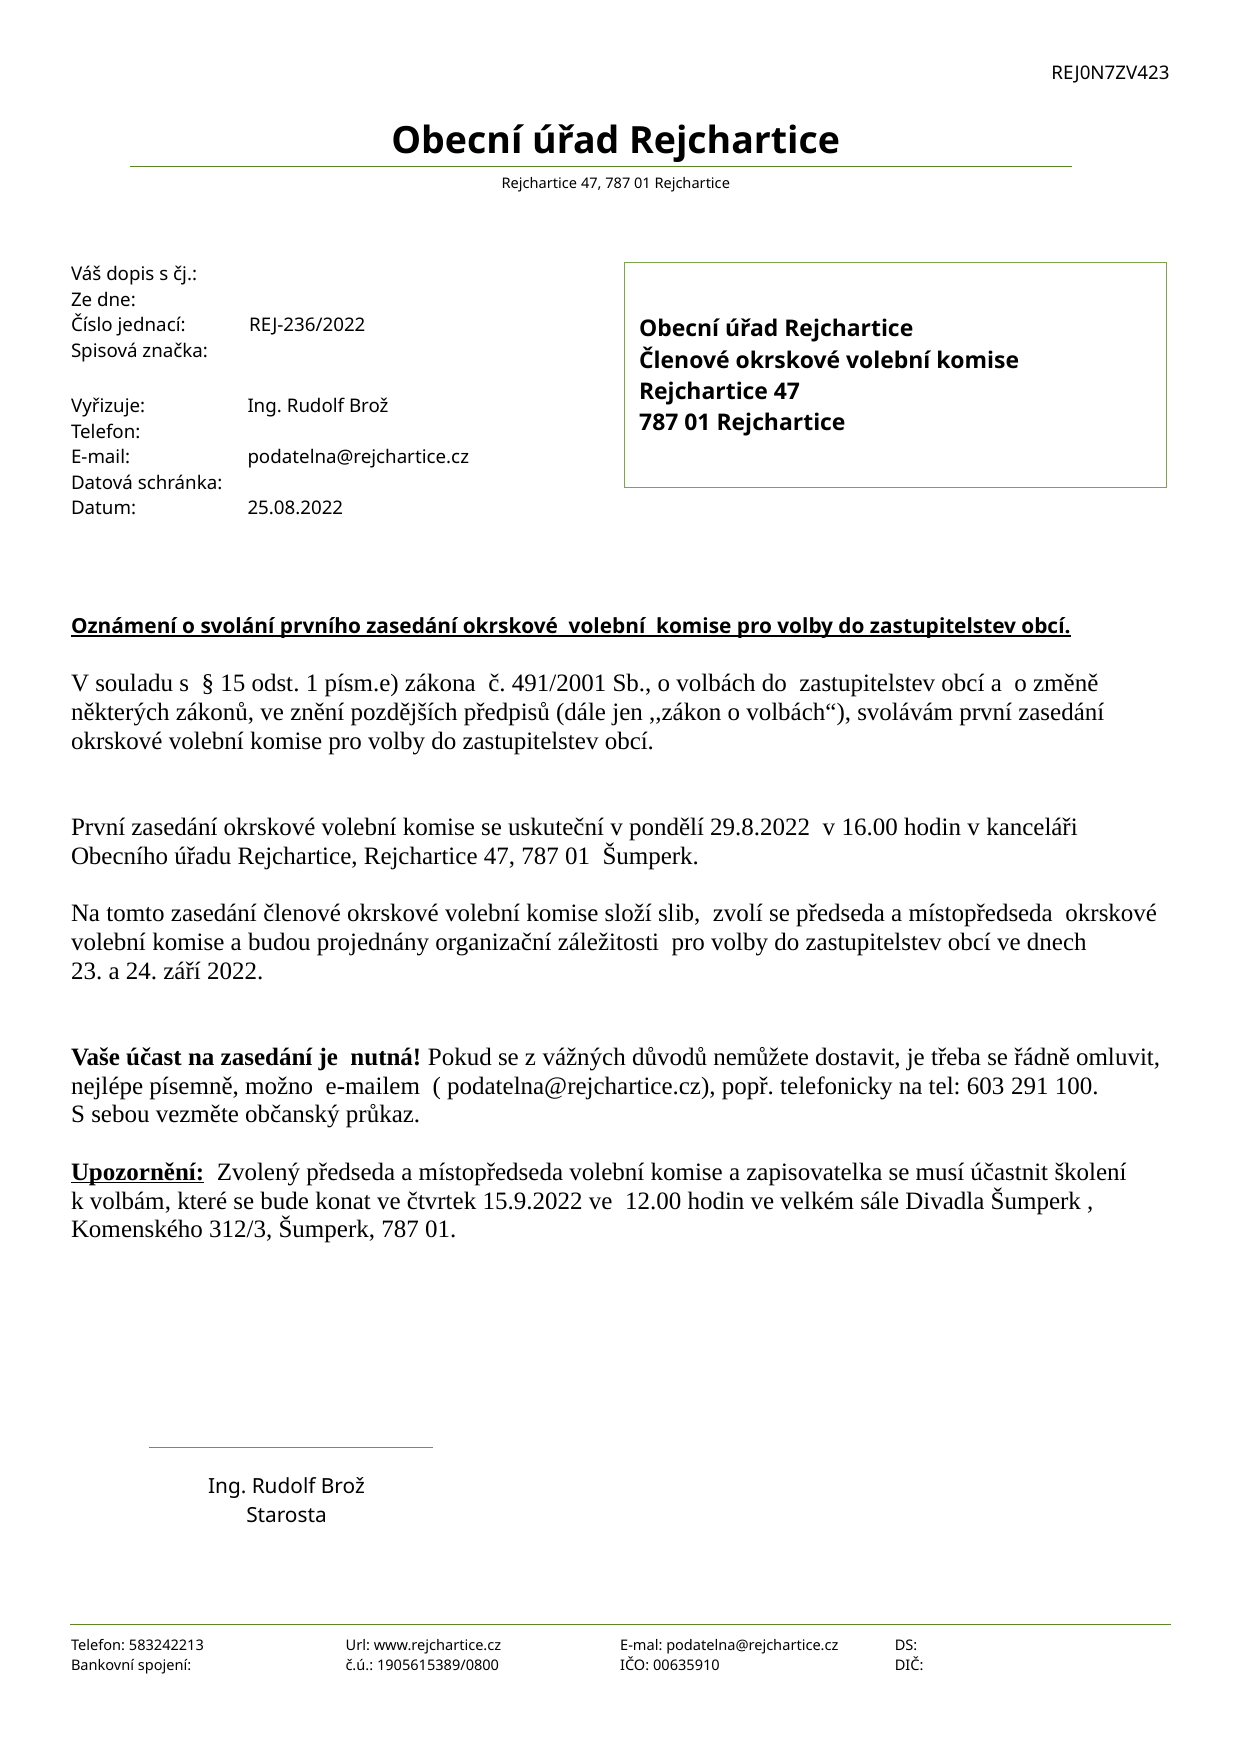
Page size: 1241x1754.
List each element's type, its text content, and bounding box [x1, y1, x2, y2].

table_cell Starosta [124, 1500, 449, 1529]
table_header [71, 1471, 124, 1500]
table_header Obecní úřad Rejchartice [633, 313, 1158, 344]
table_cell Rejchartice 47, 787 01 Rejchartice [111, 164, 1120, 192]
table_header Váš dopis s čj.: [71, 261, 249, 286]
text REJ0N7ZV423 [71, 59, 1169, 84]
table_cell [247, 469, 613, 494]
text Na tomto zasedání členové okrskové volební komise složí slib, zvolí se předseda a místopředseda okrskové volební komise a budou projednány organizační záležitosti pro volby do zastupitelstev obcí ve dnech [71, 898, 1169, 956]
table_cell podatelna@rejchartice.cz [247, 444, 613, 469]
table_cell Telefon: [71, 418, 247, 443]
table_cell [71, 1500, 124, 1529]
table_cell Datová schránka: [71, 469, 247, 494]
table_cell REJ-236/2022 [249, 312, 611, 337]
table_header [449, 1471, 1169, 1500]
table_cell Rejchartice 47 [633, 375, 1158, 406]
table_cell Ze dne: [71, 286, 249, 312]
table_header Vyřizuje: [71, 393, 247, 418]
table_cell [247, 418, 613, 443]
text V souladu s § 15 odst. 1 písm.e) zákona č. 491/2001 Sb., o volbách do zastupitelstev obcí a o změně některých zákonů, ve znění pozdějších předpisů (dále jen ,,zákon o volbách“), svolávám první zasedání okrskové volební komise pro volby do zastupitelstev obcí. [71, 668, 1169, 754]
table_header [625, 263, 1166, 487]
text Upozornění: Zvolený předseda a místopředseda volební komise a zapisovatelka se musí účastnit školení k volbám, které se bude konat ve čtvrtek 15.9.2022 ve 12.00 hodin ve velkém sále Divadla Šumperk , Komenského 312/3, Šumperk, 787 01. [71, 1157, 1169, 1243]
table_cell Členové okrskové volební komise [633, 344, 1158, 375]
table_cell [249, 286, 611, 312]
table_header [249, 261, 611, 286]
table_cell 787 01 Rejchartice [633, 406, 1158, 437]
table_cell Datum: [71, 495, 247, 520]
text První zasedání okrskové volební komise se uskuteční v pondělí 29.8.2022 v 16.00 hodin v kanceláři Obecního úřadu Rejchartice, Rejchartice 47, 787 01 Šumperk. [71, 812, 1169, 869]
table_cell Spisová značka: [71, 337, 249, 363]
table_header Ing. Rudolf Brož [124, 1471, 449, 1500]
text 23. a 24. září 2022. [71, 956, 1169, 984]
table_cell Číslo jednací: [71, 312, 249, 337]
table_cell [249, 337, 611, 363]
table_cell [449, 1500, 1169, 1529]
table_cell 25.08.2022 [247, 495, 613, 520]
text Oznámení o svolání prvního zasedání okrskové volební komise pro volby do zastupitelstev obcí. [71, 611, 1169, 639]
text Vaše účast na zasedání je nutná! Pokud se z vážných důvodů nemůžete dostavit, je třeba se řádně omluvit, nejlépe písemně, možno e-mailem ( podatelna@rejchartice.cz), popř. telefonicky na tel: 603 291 100. S sebou vezměte občanský průkaz. [71, 1042, 1169, 1128]
table_cell E-mail: [71, 444, 247, 469]
table_header Ing. Rudolf Brož [247, 393, 613, 418]
table_header Obecní úřad Rejchartice [111, 113, 1120, 164]
